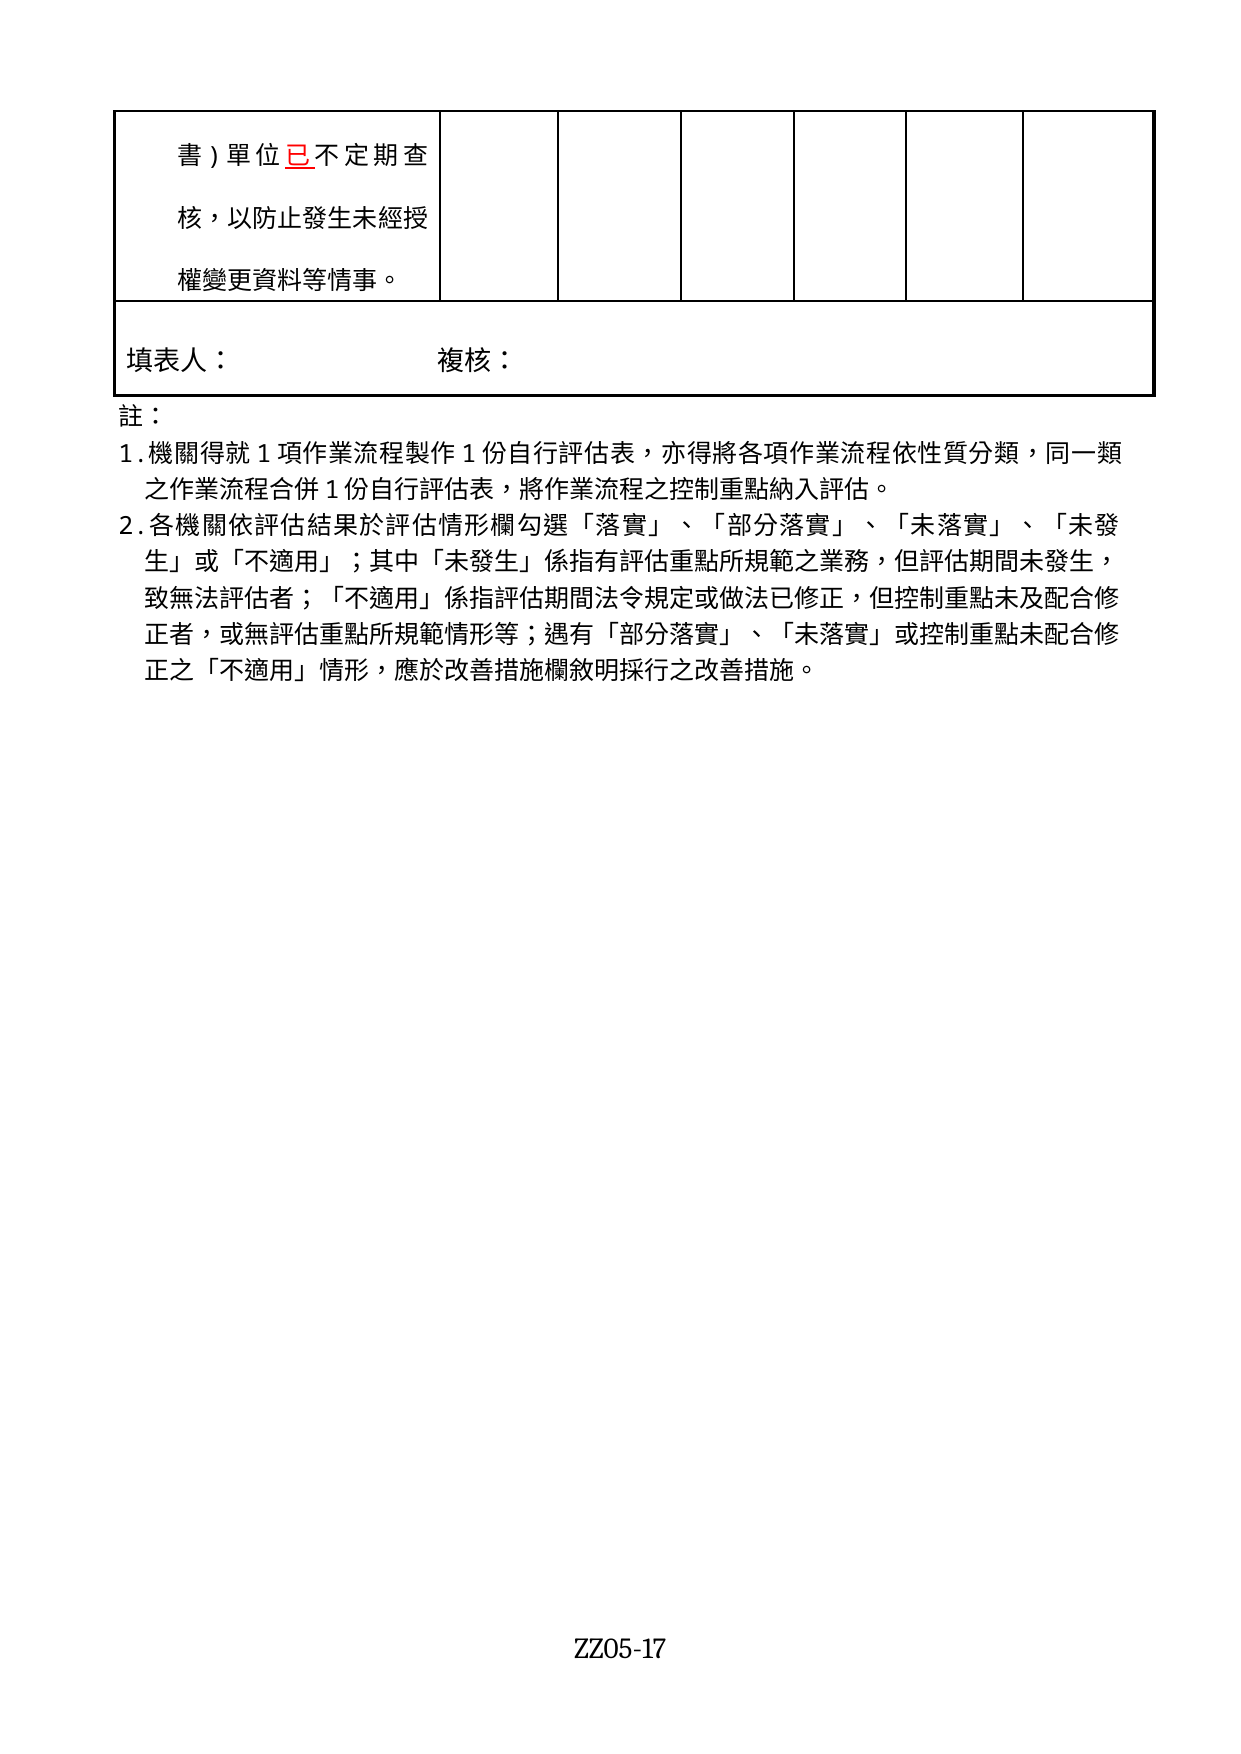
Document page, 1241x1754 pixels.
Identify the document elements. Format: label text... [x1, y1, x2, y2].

table_cell [559, 112, 680, 300]
text 註： [118, 397, 1122, 433]
table_cell [682, 112, 793, 300]
table_cell 書)單位已不定期查核，以防止發生未經授權變更資料等情事。 [116, 112, 439, 300]
table_cell 填表人： 複核： [116, 302, 1152, 394]
text 2.各機關依評估結果於評估情形欄勾選「落實」、「部分落實」、「未落實」、「未發生」或「不適用」；其中「未發生」係指有評估重點所規範之業務，但評估期間未發生，致無法評估者；「不適用」係指評估期間法令規定或做法已修正，但控制重點未及配合修正者，或無評估重點所規範情形等；遇有「部分落實」、「未落實」或控制重點未配合修正之「不適用」情形，應於改善措施欄敘明採行之改善措施。 [118, 506, 1122, 687]
text 1.機關得就1項作業流程製作1份自行評估表，亦得將各項作業流程依性質分類，同一類之作業流程合併1份自行評估表，將作業流程之控制重點納入評估。 [118, 433, 1122, 506]
table_cell [1024, 112, 1152, 300]
table_cell [907, 112, 1022, 300]
table_cell [795, 112, 905, 300]
table_cell [441, 112, 557, 300]
